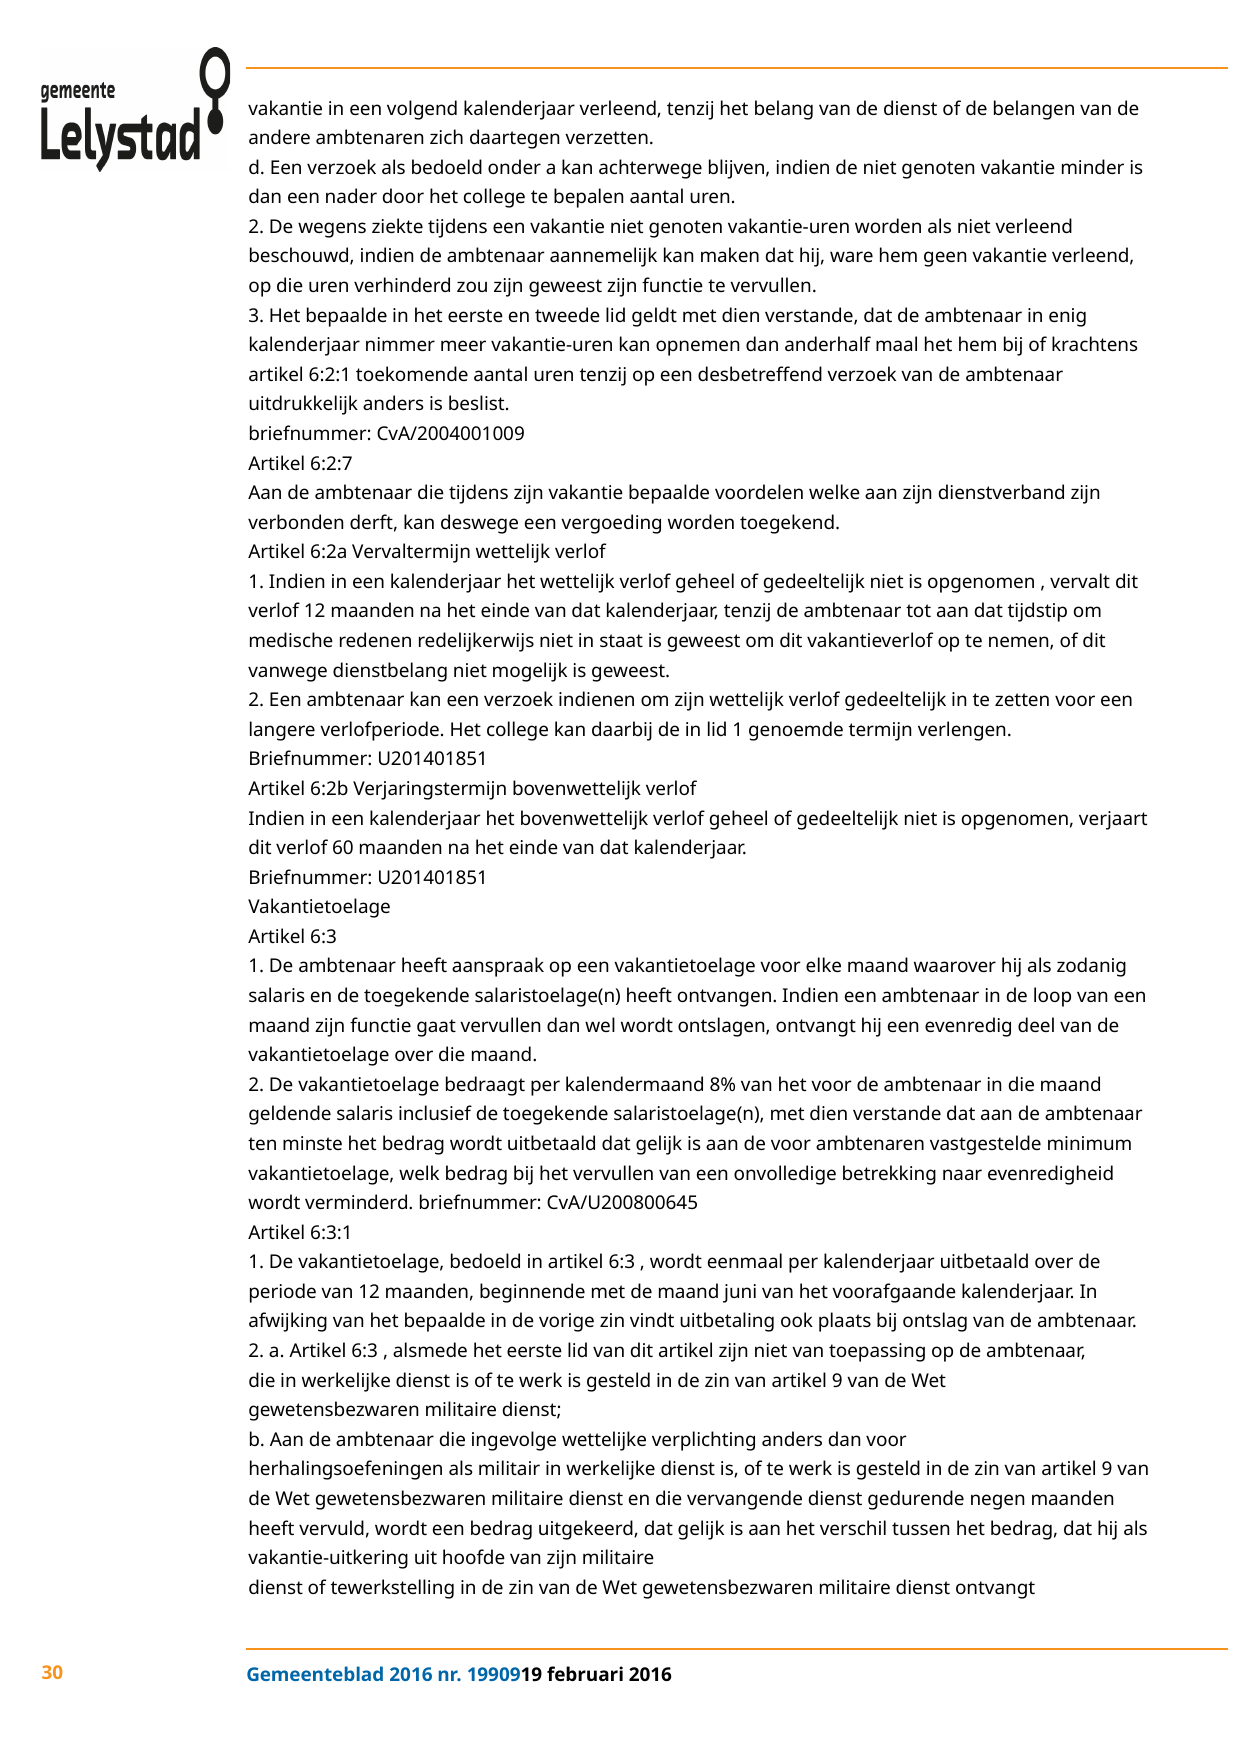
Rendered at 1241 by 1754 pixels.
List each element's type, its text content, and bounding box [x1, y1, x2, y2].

text Aan de ambtenaar die tijdens zijn vakantie bepaalde voordelen welke aan zijn dienstverband zijn verbonden derft, kan deswege een vergoeding worden toegekend. [248, 479, 1152, 535]
text 2. De wegens ziekte tijdens een vakantie niet genoten vakantie-uren worden als niet verleend beschouwd, indien de ambtenaar aannemelijk kan maken dat hij, ware hem geen vakantie verleend, op die uren verhinderd zou zijn geweest zijn functie te vervullen. [248, 213, 1152, 298]
text herhalingsoefeningen als militair in werkelijke dienst is, of te werk is gesteld in de zin van artikel 9 van de Wet gewetensbezwaren militaire dienst en die vervangende dienst gedurende negen maanden heeft vervuld, wordt een bedrag uitgekeerd, dat gelijk is aan het verschil tussen het bedrag, dat hij als vakantie-uitkering uit hoofde van zijn militaire [248, 1456, 1152, 1570]
text d. Een verzoek als bedoeld onder a kan achterwege blijven, indien de niet genoten vakantie minder is dan een nader door het college te bepalen aantal uren. [248, 154, 1152, 209]
text Artikel 6:3:1 [248, 1219, 1152, 1245]
text Briefnummer: U201401851 [248, 746, 1152, 771]
text Briefnummer: U201401851 [248, 864, 1152, 890]
text vakantie in een volgend kalenderjaar verleend, tenzij het belang van de dienst of de belangen van de andere ambtenaren zich daartegen verzetten. [248, 95, 1152, 150]
text Artikel 6:2b Verjaringstermijn bovenwettelijk verlof [248, 775, 1152, 801]
text gewetensbezwaren militaire dienst; [248, 1396, 1152, 1422]
text 1. Indien in een kalenderjaar het wettelijk verlof geheel of gedeeltelijk niet is opgenomen , vervalt dit verlof 12 maanden na het einde van dat kalenderjaar, tenzij de ambtenaar tot aan dat tijdstip om medische redenen redelijkerwijs niet in staat is geweest om dit vakantieverlof op te nemen, of dit vanwege dienstbelang niet mogelijk is geweest. [248, 568, 1152, 683]
text 3. Het bepaalde in het eerste en tweede lid geldt met dien verstande, dat de ambtenaar in enig kalenderjaar nimmer meer vakantie-uren kan opnemen dan anderhalf maal het hem bij of krachtens artikel 6:2:1 toekomende aantal uren tenzij op een desbetreffend verzoek van de ambtenaar uitdrukkelijk anders is beslist. [248, 302, 1152, 416]
text Artikel 6:3 [248, 923, 1152, 949]
text Artikel 6:2a Vervaltermijn wettelijk verlof [248, 538, 1152, 564]
text Vakantietoelage [248, 893, 1152, 919]
text Artikel 6:2:7 [248, 450, 1152, 476]
text 2. De vakantietoelage bedraagt per kalendermaand 8% van het voor de ambtenaar in die maand geldende salaris inclusief de toegekende salaristoelage(n), met dien verstande dat aan de ambtenaar ten minste het bedrag wordt uitbetaald dat gelijk is aan de voor ambtenaren vastgestelde minimum vakantietoelage, welk bedrag bij het vervullen van een onvolledige betrekking naar evenredigheid wordt verminderd. briefnummer: CvA/U200800645 [248, 1071, 1152, 1215]
text Indien in een kalenderjaar het bovenwettelijk verlof geheel of gedeeltelijk niet is opgenomen, verjaart dit verlof 60 maanden na het einde van dat kalenderjaar. [248, 805, 1152, 860]
text briefnummer: CvA/2004001009 [248, 420, 1152, 446]
text 1. De vakantietoelage, bedoeld in artikel 6:3 , wordt eenmaal per kalenderjaar uitbetaald over de periode van 12 maanden, beginnende met de maand juni van het voorafgaande kalenderjaar. In afwijking van het bepaalde in de vorige zin vindt uitbetaling ook plaats bij ontslag van de ambtenaar. [248, 1248, 1152, 1333]
text b. Aan de ambtenaar die ingevolge wettelijke verplichting anders dan voor [248, 1426, 1152, 1452]
text die in werkelijke dienst is of te werk is gesteld in de zin van artikel 9 van de Wet [248, 1367, 1152, 1393]
text 2. Een ambtenaar kan een verzoek indienen om zijn wettelijk verlof gedeeltelijk in te zetten voor een langere verlofperiode. Het college kan daarbij de in lid 1 genoemde termijn verlengen. [248, 686, 1152, 742]
text dienst of tewerkstelling in de zin van de Wet gewetensbezwaren militaire dienst ontvangt [248, 1574, 1152, 1600]
text 1. De ambtenaar heeft aanspraak op een vakantietoelage voor elke maand waarover hij als zodanig salaris en de toegekende salaristoelage(n) heeft ontvangen. Indien een ambtenaar in de loop van een maand zijn functie gaat vervullen dan wel wordt ontslagen, ontvangt hij een evenredig deel van de vakantietoelage over die maand. [248, 953, 1152, 1067]
text 2. a. Artikel 6:3 , alsmede het eerste lid van dit artikel zijn niet van toepassing op de ambtenaar, [248, 1337, 1152, 1363]
picture [41, 47, 231, 172]
